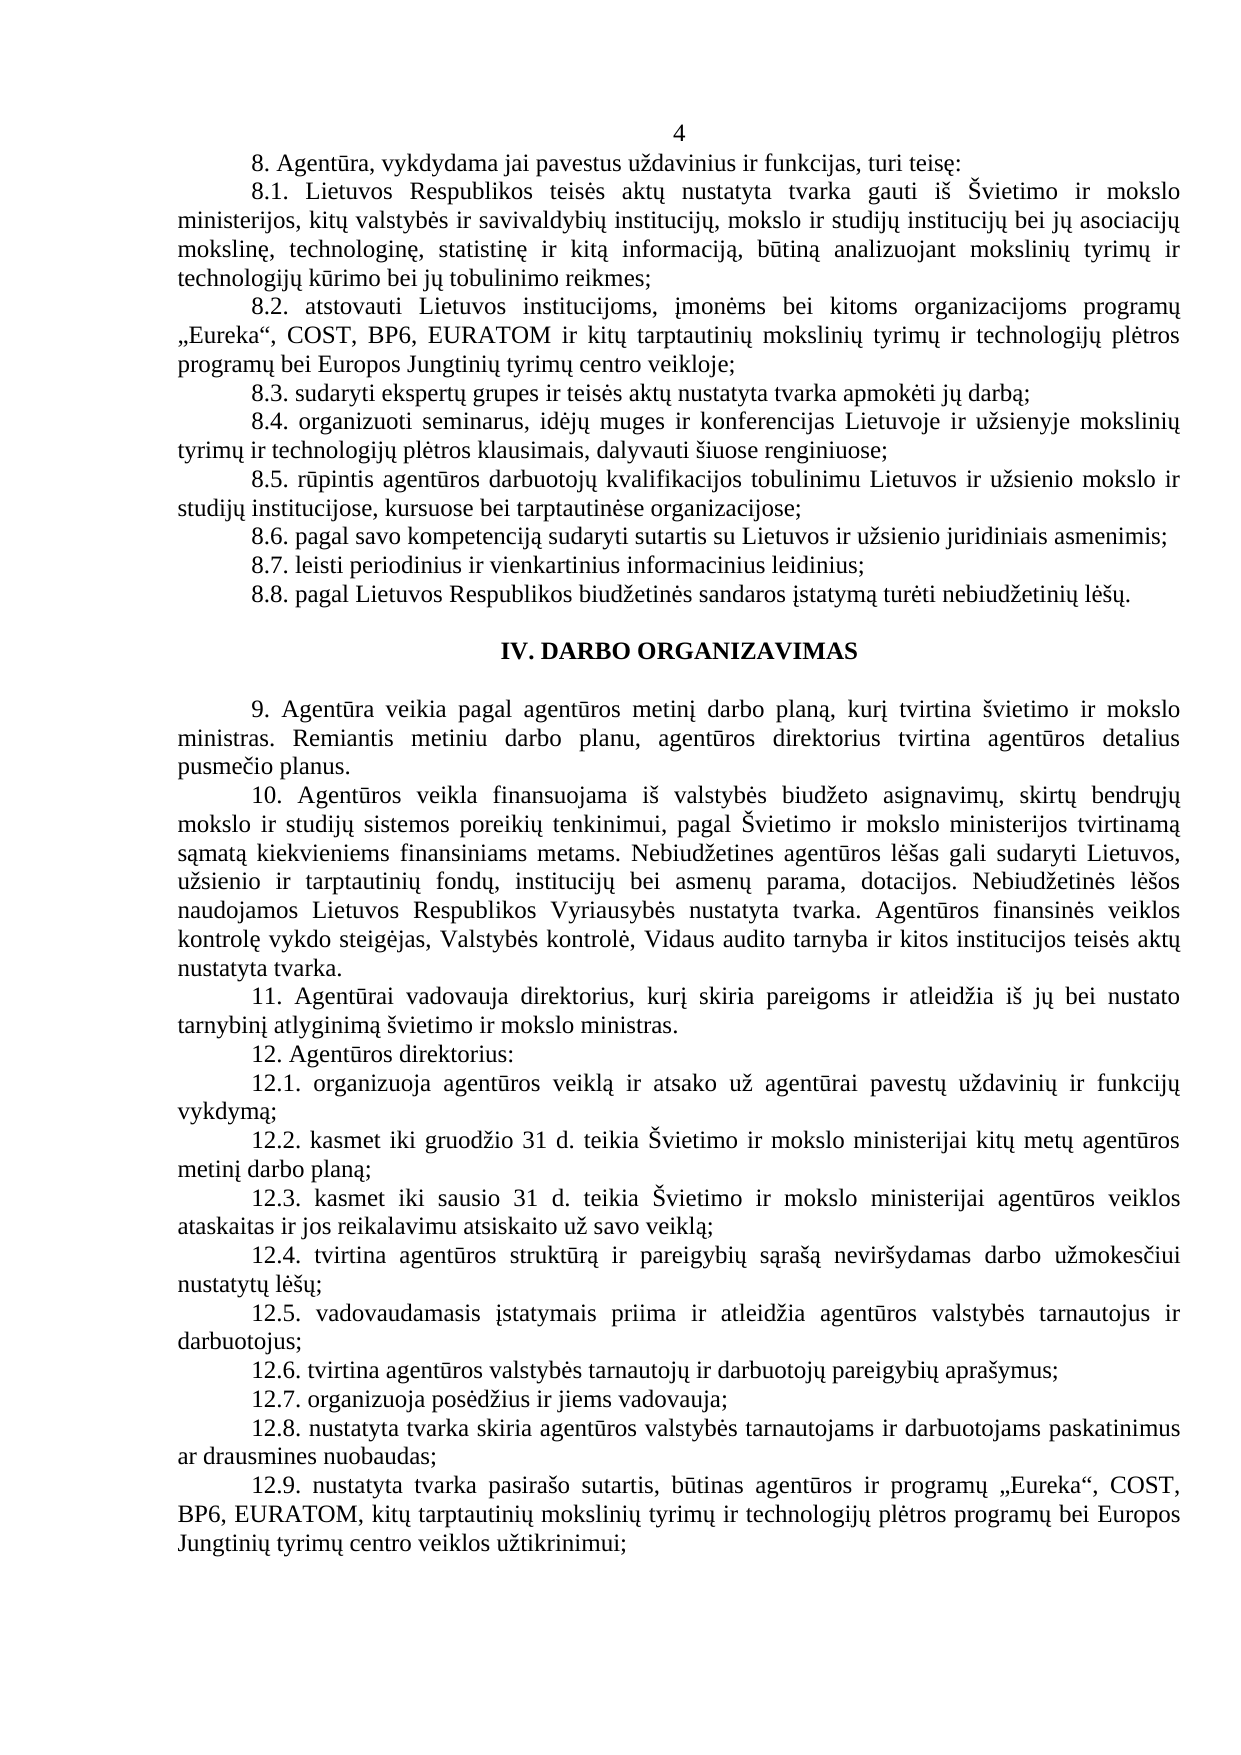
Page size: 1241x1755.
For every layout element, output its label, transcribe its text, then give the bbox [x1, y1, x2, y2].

text 12.5. vadovaudamasis įstatymais priima ir atleidžia agentūros valstybės tarnautojus ir darbuotojus; [177, 1298, 1181, 1355]
text 8.4. organizuoti seminarus, idėjų muges ir konferencijas Lietuvoje ir užsienyje mokslinių tyrimų ir technologijų plėtros klausimais, dalyvauti šiuose renginiuose; [177, 406, 1181, 464]
text 8.1. Lietuvos Respublikos teisės aktų nustatyta tvarka gauti iš Švietimo ir mokslo ministerijos, kitų valstybės ir savivaldybių institucijų, mokslo ir studijų institucijų bei jų asociacijų mokslinę, technologinę, statistinę ir kitą informaciją, būtiną analizuojant mokslinių tyrimų ir technologijų kūrimo bei jų tobulinimo reikmes; [177, 176, 1181, 291]
text 12.8. nustatyta tvarka skiria agentūros valstybės tarnautojams ir darbuotojams paskatinimus ar drausmines nuobaudas; [177, 1413, 1181, 1470]
text 12.1. organizuoja agentūros veiklą ir atsako už agentūrai pavestų uždavinių ir funkcijų vykdymą; [177, 1068, 1181, 1125]
text 8. Agentūra, vykdydama jai pavestus uždavinius ir funkcijas, turi teisę: [177, 148, 1181, 176]
text 12.7. organizuoja posėdžius ir jiems vadovauja; [177, 1384, 1181, 1413]
text 9. Agentūra veikia pagal agentūros metinį darbo planą, kurį tvirtina švietimo ir mokslo ministras. Remiantis metiniu darbo planu, agentūros direktorius tvirtina agentūros detalius pusmečio planus. [177, 694, 1181, 780]
text 8.6. pagal savo kompetenciją sudaryti sutartis su Lietuvos ir užsienio juridiniais asmenimis; [177, 521, 1181, 550]
text 12.3. kasmet iki sausio 31 d. teikia Švietimo ir mokslo ministerijai agentūros veiklos ataskaitas ir jos reikalavimu atsiskaito už savo veiklą; [177, 1183, 1181, 1240]
text 12.6. tvirtina agentūros valstybės tarnautojų ir darbuotojų pareigybių aprašymus; [177, 1355, 1181, 1384]
text IV. DARBO ORGANIZAVIMAS [177, 636, 1181, 665]
text 12. Agentūros direktorius: [177, 1039, 1181, 1068]
text 8.5. rūpintis agentūros darbuotojų kvalifikacijos tobulinimu Lietuvos ir užsienio mokslo ir studijų institucijose, kursuose bei tarptautinėse organizacijose; [177, 464, 1181, 521]
text 8.2. atstovauti Lietuvos institucijoms, įmonėms bei kitoms organizacijoms programų „Eureka“, COST, BP6, EURATOM ir kitų tarptautinių mokslinių tyrimų ir technologijų plėtros programų bei Europos Jungtinių tyrimų centro veikloje; [177, 291, 1181, 378]
text 12.9. nustatyta tvarka pasirašo sutartis, būtinas agentūros ir programų „Eureka“, COST, BP6, EURATOM, kitų tarptautinių mokslinių tyrimų ir technologijų plėtros programų bei Europos Jungtinių tyrimų centro veiklos užtikrinimui; [177, 1470, 1181, 1556]
text 8.7. leisti periodinius ir vienkartinius informacinius leidinius; [177, 550, 1181, 579]
text 8.8. pagal Lietuvos Respublikos biudžetinės sandaros įstatymą turėti nebiudžetinių lėšų. [177, 579, 1181, 608]
text 11. Agentūrai vadovauja direktorius, kurį skiria pareigoms ir atleidžia iš jų bei nustato tarnybinį atlyginimą švietimo ir mokslo ministras. [177, 981, 1181, 1039]
text 12.2. kasmet iki gruodžio 31 d. teikia Švietimo ir mokslo ministerijai kitų metų agentūros metinį darbo planą; [177, 1125, 1181, 1183]
text 10. Agentūros veikla finansuojama iš valstybės biudžeto asignavimų, skirtų bendrųjų mokslo ir studijų sistemos poreikių tenkinimui, pagal Švietimo ir mokslo ministerijos tvirtinamą sąmatą kiekvieniems finansiniams metams. Nebiudžetines agentūros lėšas gali sudaryti Lietuvos, užsienio ir tarptautinių fondų, institucijų bei asmenų parama, dotacijos. Nebiudžetinės lėšos naudojamos Lietuvos Respublikos Vyriausybės nustatyta tvarka. Agentūros finansinės veiklos kontrolę vykdo steigėjas, Valstybės kontrolė, Vidaus audito tarnyba ir kitos institucijos teisės aktų nustatyta tvarka. [177, 780, 1181, 981]
text 8.3. sudaryti ekspertų grupes ir teisės aktų nustatyta tvarka apmokėti jų darbą; [177, 378, 1181, 406]
text 12.4. tvirtina agentūros struktūrą ir pareigybių sąrašą neviršydamas darbo užmokesčiui nustatytų lėšų; [177, 1240, 1181, 1298]
